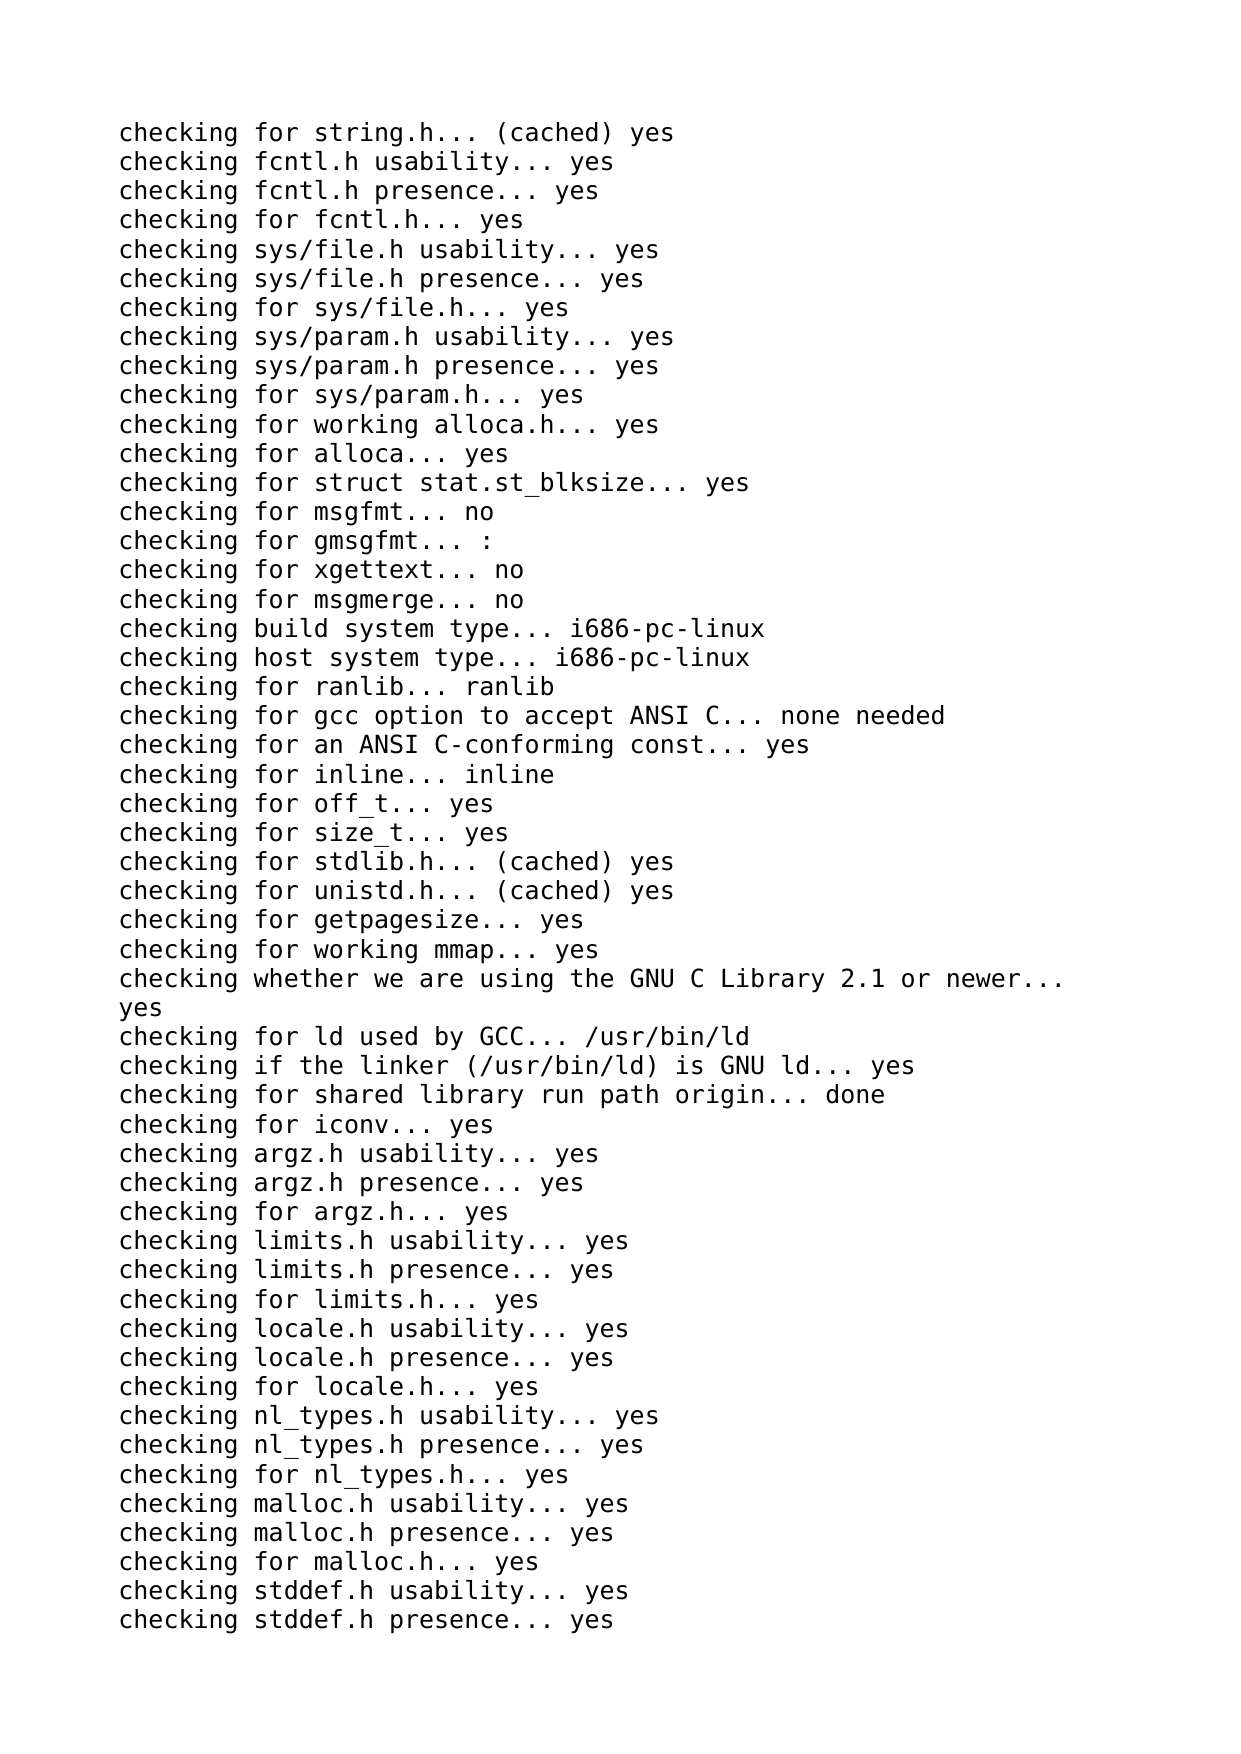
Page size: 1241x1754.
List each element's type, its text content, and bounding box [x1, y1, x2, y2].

text checking for string.h... (cached) yes checking fcntl.h usability... yes checking fcntl.h presence... yes checking for fcntl.h... yes checking sys/file.h usability... yes checking sys/file.h presence... yes checking for sys/file.h... yes checking sys/param.h usability... yes checking sys/param.h presence... yes checking for sys/param.h... yes checking for working alloca.h... yes checking for alloca... yes checking for struct stat.st_blksize... yes checking for msgfmt... no checking for gmsgfmt... : checking for xgettext... no checking for msgmerge... no checking build system type... i686-pc-linux checking host system type... i686-pc-linux checking for ranlib... ranlib checking for gcc option to accept ANSI C... none needed checking for an ANSI C-conforming const... yes checking for inline... inline checking for off_t... yes checking for size_t... yes checking for stdlib.h... (cached) yes checking for unistd.h... (cached) yes checking for getpagesize... yes checking for working mmap... yes checking whether we are using the GNU C Library 2.1 or newer... yes checking for ld used by GCC... /usr/bin/ld checking if the linker (/usr/bin/ld) is GNU ld... yes checking for shared library run path origin... done checking for iconv... yes checking argz.h usability... yes checking argz.h presence... yes checking for argz.h... yes checking limits.h usability... yes checking limits.h presence... yes checking for limits.h... yes checking locale.h usability... yes checking locale.h presence... yes checking for locale.h... yes checking nl_types.h usability... yes checking nl_types.h presence... yes checking for nl_types.h... yes checking malloc.h usability... yes checking malloc.h presence... yes checking for malloc.h... yes checking stddef.h usability... yes checking stddef.h presence... yes [118, 118, 1122, 1635]
